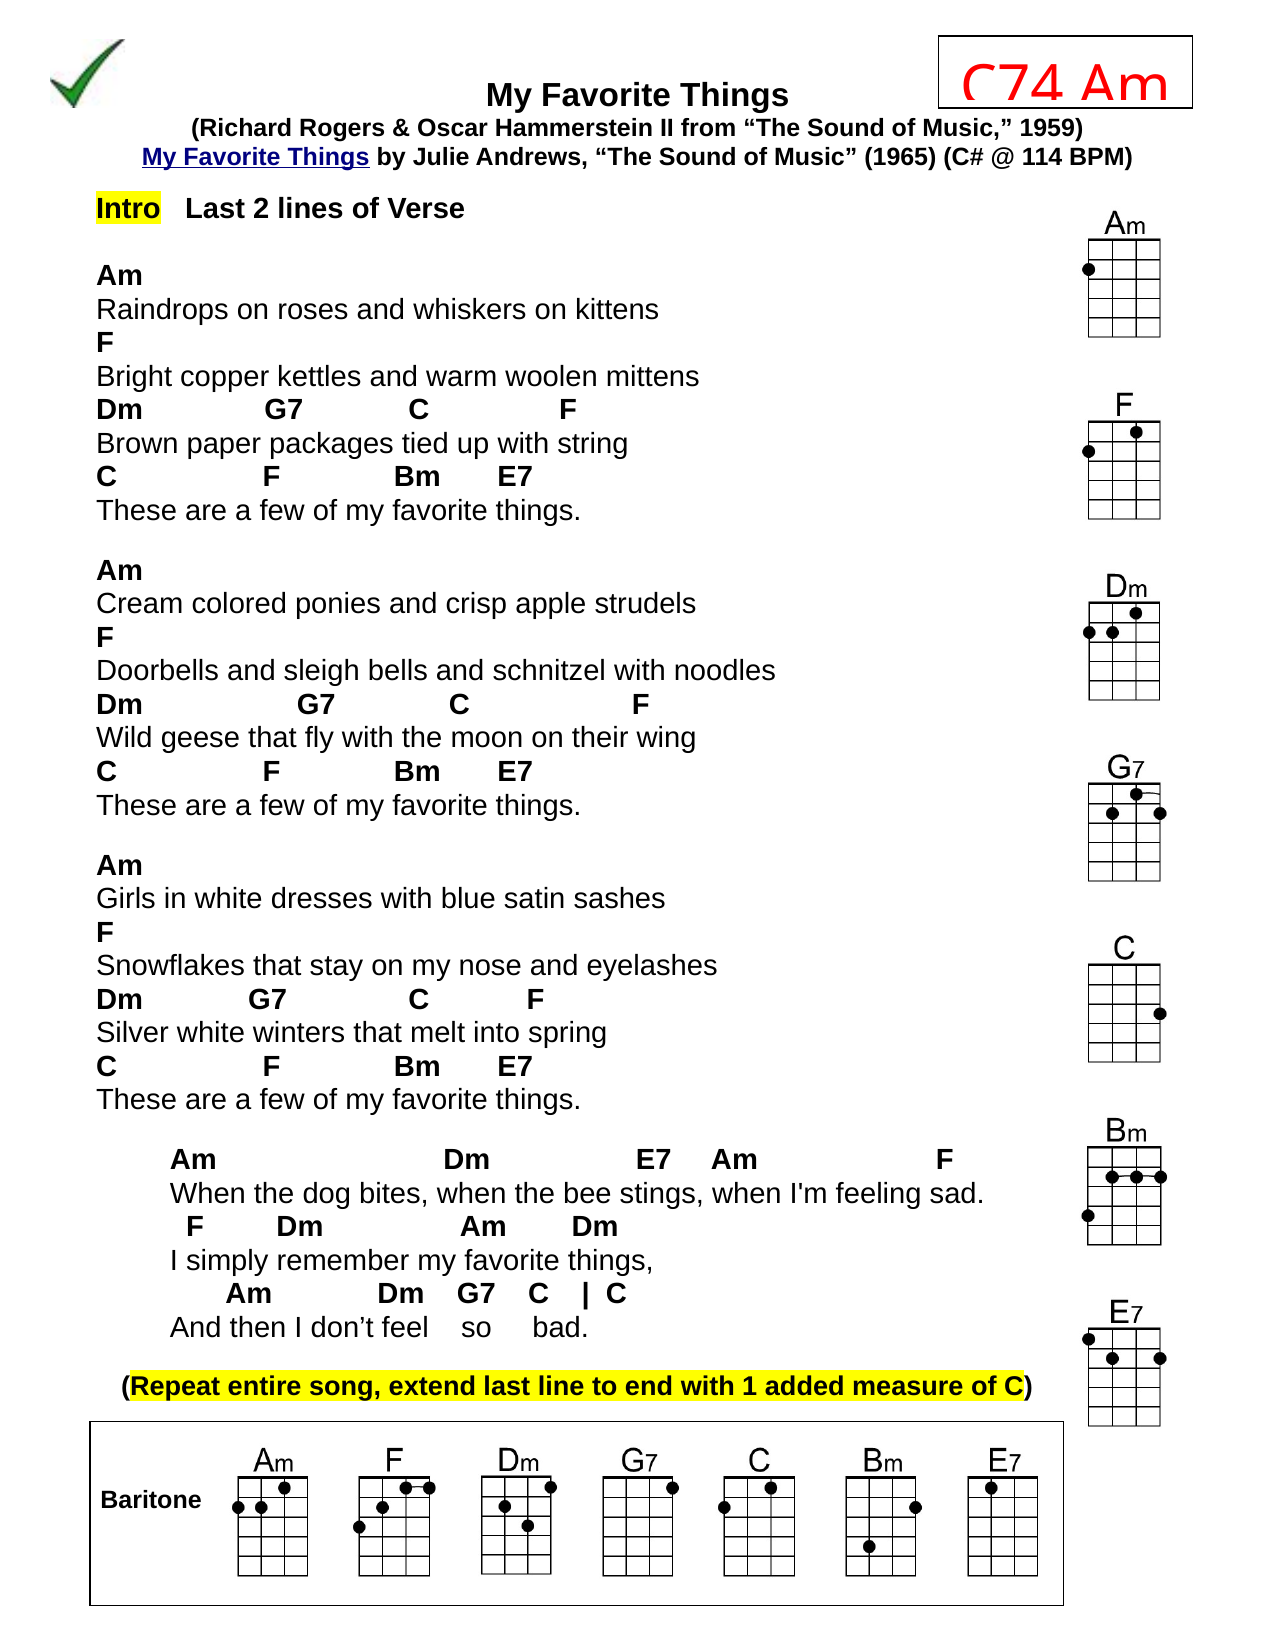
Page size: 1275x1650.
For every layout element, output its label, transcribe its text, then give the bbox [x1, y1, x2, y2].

table_cell [1064, 729, 1185, 910]
table_cell [455, 1422, 577, 1605]
picture [949, 1427, 1056, 1595]
table_cell [1064, 1274, 1185, 1605]
table_cell Baritone [91, 1422, 212, 1605]
picture [827, 1427, 934, 1595]
table_cell [820, 1422, 942, 1605]
picture [1069, 191, 1179, 356]
text My Favorite Things [939, 37, 1192, 107]
table_cell [1064, 1092, 1185, 1274]
text My Favorite Things by Julie Andrews, “The Sound of Music” (1965) (C# @ 114 BPM) [90, 142, 1185, 171]
table_cell [212, 1422, 333, 1605]
text My Favorite Things [90, 36, 1185, 113]
picture [219, 1427, 326, 1595]
picture [463, 1427, 569, 1593]
table_cell [1064, 367, 1185, 548]
table_header Intro Last 2 lines of Verse Am Raindrops on roses and whiskers on kittens F Bright copper kettles and warm woolen mittens Dm G7 C F Brown paper packages tied up with string C F Bm E7 These are a few of my favorite things. Am Cream colored ponies and crisp apple strudels F Doorbells and sleigh bells and schnitzel with noodles Dm G7 C F Wild geese that fly with the moon on their wing C F Bm E7 These are a few of my favorite things. Am Girls in white dresses with blue satin sashes F Snowflakes that stay on my nose and eyelashes Dm G7 C F Silver white winters that melt into spring C F Bm E7 These are a few of my favorite things. Am Dm E7 Am F When the dog bites, when the bee stings, when I'm feeling sad. F Dm Am Dm I simply remember my favorite things, Am Dm G7 C | C And then I don’t feel so bad. (Repeat entire song, extend last line to end with 1 added measure of C) [90, 185, 1063, 1421]
picture [1068, 1097, 1180, 1264]
picture [1069, 916, 1179, 1081]
picture [705, 1427, 813, 1595]
table_cell [333, 1422, 455, 1605]
picture [50, 39, 126, 108]
table_cell [942, 1422, 1063, 1605]
text C74 Am [954, 44, 1177, 100]
text (Richard Rogers & Oscar Hammerstein II from “The Sound of Music,” 1959) [90, 113, 1185, 142]
picture [1069, 372, 1179, 538]
table_cell [698, 1422, 820, 1605]
table_cell [1064, 548, 1185, 729]
table_cell [1064, 910, 1185, 1092]
table_cell [577, 1422, 698, 1605]
picture [584, 1427, 691, 1595]
picture [1069, 1280, 1179, 1445]
table_header [1064, 185, 1185, 367]
picture [340, 1427, 448, 1595]
picture [1069, 734, 1179, 900]
picture [1071, 553, 1178, 719]
